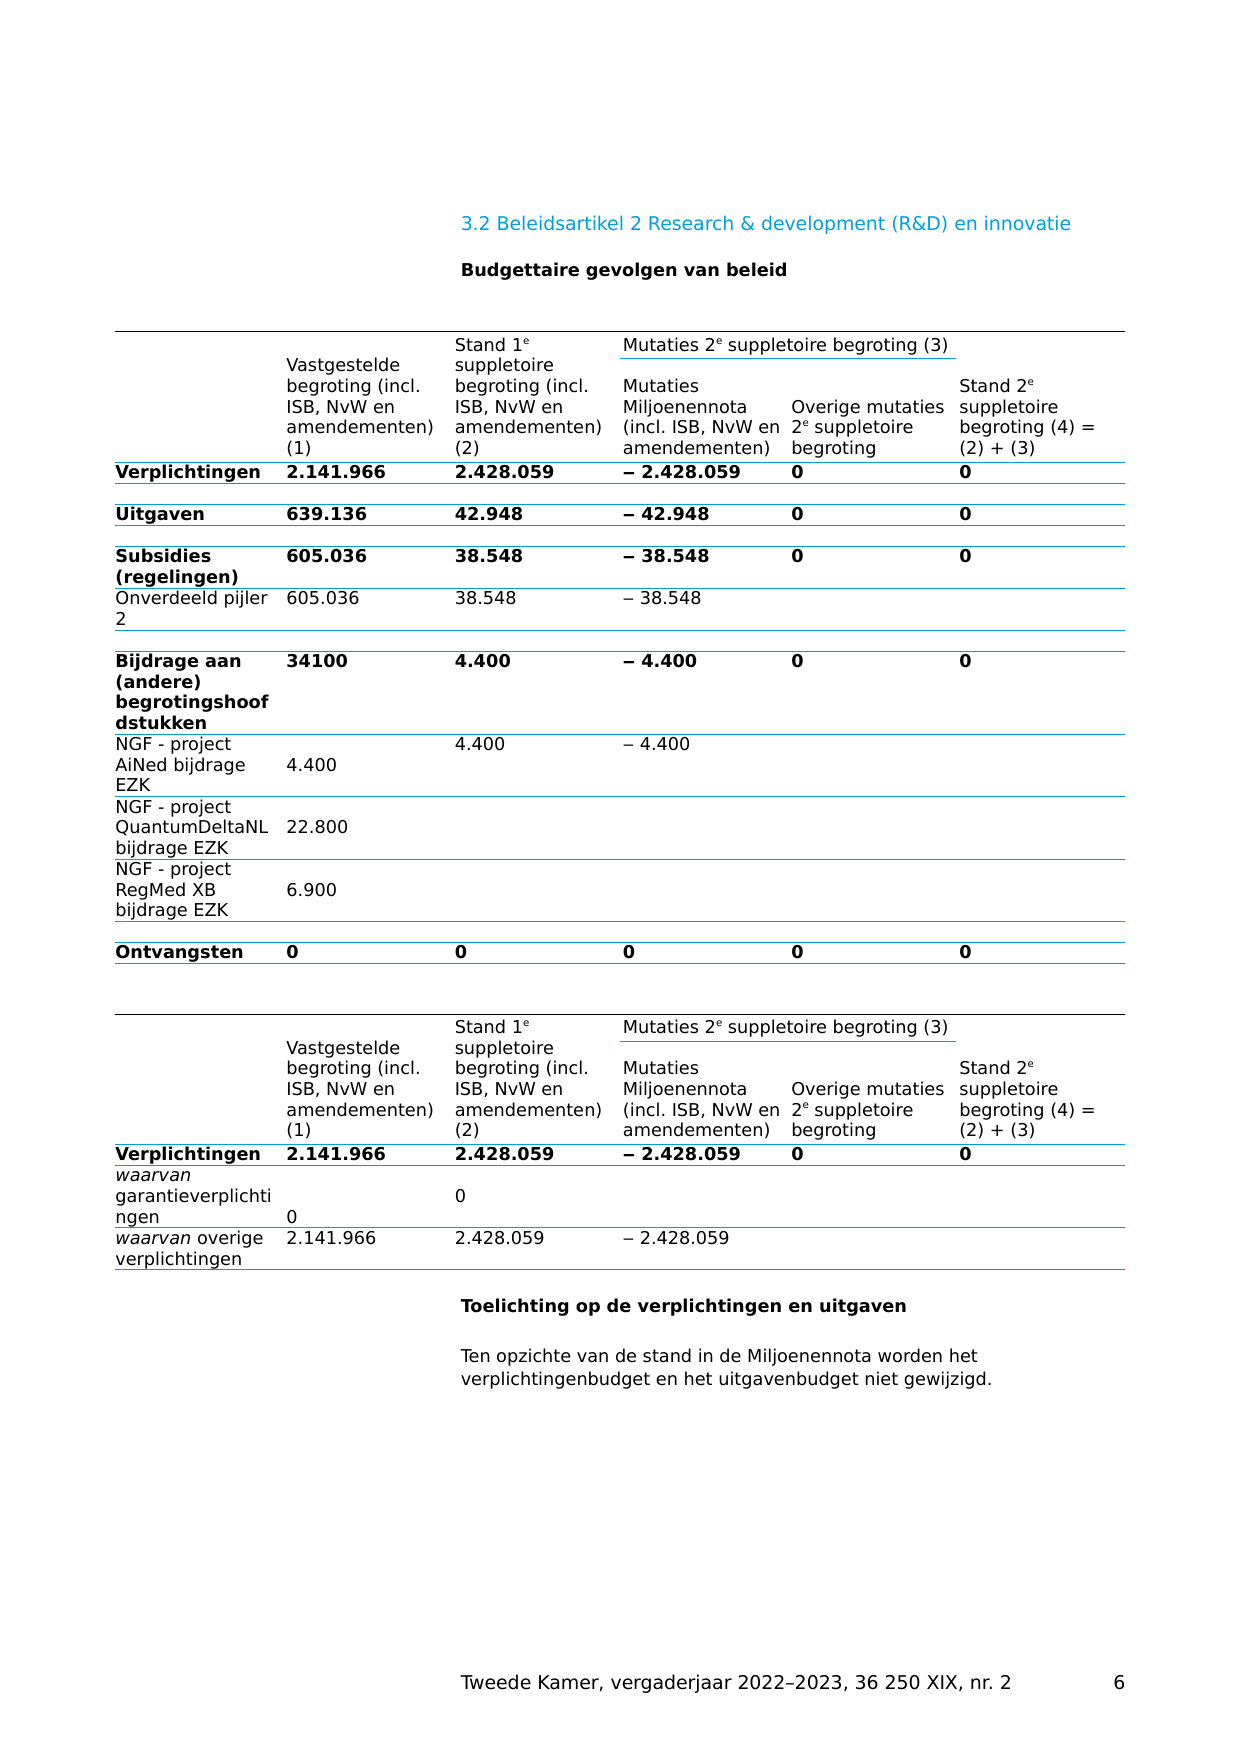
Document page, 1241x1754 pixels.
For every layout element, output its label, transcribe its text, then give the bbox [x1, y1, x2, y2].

table_cell [115, 484, 283, 504]
table_cell 0 [283, 943, 452, 963]
table_cell Overige mutaties 2e suppletoire begroting [788, 1042, 956, 1144]
table_cell ‒ 42.948 [620, 505, 788, 525]
table_cell [452, 484, 620, 504]
table_cell [956, 922, 1125, 942]
table_cell [620, 526, 788, 546]
table_cell Bijdrage aan (andere) begrotingshoofdstukken [115, 652, 283, 734]
table_cell [283, 484, 452, 504]
table_cell [452, 922, 620, 942]
table_cell 38.548 [452, 547, 620, 588]
table_cell [452, 797, 620, 858]
table_cell 4.400 [452, 735, 620, 796]
table_cell [620, 484, 788, 504]
table_cell [283, 631, 452, 651]
table_header Tabel 5 Budgettaire gevolgen van beleid art. 2 Research & development (R&D) en innovatie (Tweede suppletoire begroting) (bedragen x € 1.000) [115, 283, 1125, 331]
table_cell [956, 589, 1125, 629]
table_cell [956, 860, 1125, 921]
table_cell 605.036 [283, 589, 452, 629]
table_cell 2.428.059 [452, 1228, 620, 1269]
table_cell Verplichtingen [115, 1145, 283, 1165]
table_cell 0 [452, 1166, 620, 1227]
table_cell [620, 922, 788, 942]
table_cell [788, 797, 956, 858]
table_cell Mutaties Miljoenennota (incl. ISB, NvW en amendementen) [620, 1042, 788, 1144]
table_cell ‒ 2.428.059 [620, 1228, 788, 1269]
table_cell Vastgestelde begroting (incl. ISB, NvW en amendementen) (1) [283, 332, 452, 461]
table_cell 0 [956, 463, 1125, 482]
table_cell 34100 [283, 652, 452, 734]
table_cell [452, 631, 620, 651]
table_cell 639.136 [283, 505, 452, 525]
table_cell Overige mutaties 2e suppletoire begroting [788, 359, 956, 461]
table_cell Verplichtingen [115, 463, 283, 482]
table_cell 2.428.059 [452, 1145, 620, 1165]
table_cell 0 [956, 547, 1125, 588]
title 3.2 Beleidsartikel 2 Research & development (R&D) en innovatie [461, 213, 1125, 235]
table_cell [956, 735, 1125, 796]
table_cell [283, 922, 452, 942]
table_cell 0 [788, 652, 956, 734]
table_cell ‒ 2.428.059 [620, 1145, 788, 1165]
table_cell NGF - project RegMed XB bijdrage EZK [115, 860, 283, 921]
table_cell [620, 860, 788, 921]
table_cell [788, 735, 956, 796]
table_cell 0 [956, 1145, 1125, 1165]
table_cell Stand 1e suppletoire begroting (incl. ISB, NvW en amendementen) (2) [452, 1015, 620, 1144]
table_cell 22.800 [283, 797, 452, 858]
table_cell [956, 526, 1125, 546]
table_cell [788, 860, 956, 921]
table_cell [956, 631, 1125, 651]
table_cell 0 [788, 547, 956, 588]
table_cell Mutaties Miljoenennota (incl. ISB, NvW en amendementen) [620, 359, 788, 461]
table_cell [115, 922, 283, 942]
table_cell Stand 1e suppletoire begroting (incl. ISB, NvW en amendementen) (2) [452, 332, 620, 461]
table_cell 2.141.966 [283, 463, 452, 482]
table_cell [788, 589, 956, 629]
table_cell 2.141.966 [283, 1228, 452, 1269]
table_cell [956, 1228, 1125, 1269]
table_cell Ontvangsten [115, 943, 283, 963]
table_cell 2.141.966 [283, 1145, 452, 1165]
table_cell [620, 631, 788, 651]
table_cell waarvan garantieverplichtingen [115, 1166, 283, 1227]
table_cell [788, 922, 956, 942]
table_cell [115, 1015, 283, 1144]
table_cell Stand 2e suppletoire begroting (4) = (2) + (3) [956, 332, 1125, 461]
table_cell ‒ 38.548 [620, 547, 788, 588]
table_cell [788, 484, 956, 504]
table_cell 0 [788, 463, 956, 482]
table_cell 2.428.059 [452, 463, 620, 482]
table_cell 4.400 [452, 652, 620, 734]
table_cell Vastgestelde begroting (incl. ISB, NvW en amendementen) (1) [283, 1015, 452, 1144]
table_cell ‒ 4.400 [620, 652, 788, 734]
table_cell 0 [788, 505, 956, 525]
table_cell [115, 526, 283, 546]
table_cell ‒ 38.548 [620, 589, 788, 629]
table_cell [115, 631, 283, 651]
text Toelichting op de verplichtingen en uitgaven [461, 1294, 1125, 1317]
table_cell 38.548 [452, 589, 620, 629]
table_cell 0 [788, 943, 956, 963]
table_cell NGF - project AiNed bijdrage EZK [115, 735, 283, 796]
table_cell 0 [452, 943, 620, 963]
table_cell 0 [956, 505, 1125, 525]
table_cell [452, 526, 620, 546]
table_cell ‒ 2.428.059 [620, 463, 788, 482]
table_cell [620, 1166, 788, 1227]
text Budgettaire gevolgen van beleid [461, 258, 1125, 281]
table_cell 0 [620, 943, 788, 963]
table_cell Stand 2e suppletoire begroting (4) = (2) + (3) [956, 1015, 1125, 1144]
table_cell Mutaties 2e suppletoire begroting (3) [620, 332, 956, 358]
table_cell [956, 1166, 1125, 1227]
table_cell 605.036 [283, 547, 452, 588]
table_cell waarvan overige verplichtingen [115, 1228, 283, 1269]
table_cell Mutaties 2e suppletoire begroting (3) [620, 1015, 956, 1041]
table_cell [788, 526, 956, 546]
table_cell [115, 332, 283, 461]
table_cell Uitgaven [115, 505, 283, 525]
table_cell [788, 631, 956, 651]
table_header Tabel 6 Uitsplitsing verplichtingen (bedragen x € 1.000) [115, 989, 1125, 1014]
text Ten opzichte van de stand in de Miljoenennota worden het verplichtingenbudget en het uitgavenbudget niet gewijzigd. [461, 1344, 1125, 1390]
table_cell [788, 1228, 956, 1269]
table_cell [620, 797, 788, 858]
table_cell [283, 526, 452, 546]
table_cell Subsidies (regelingen) [115, 547, 283, 588]
table_cell 0 [956, 943, 1125, 963]
table_cell ‒ 4.400 [620, 735, 788, 796]
table_cell 0 [283, 1166, 452, 1227]
table_cell Onverdeeld pijler 2 [115, 589, 283, 629]
table_cell 0 [788, 1145, 956, 1165]
table_cell [452, 860, 620, 921]
table_cell 42.948 [452, 505, 620, 525]
table_cell 6.900 [283, 860, 452, 921]
table_cell 0 [956, 652, 1125, 734]
table_cell NGF - project QuantumDeltaNL bijdrage EZK [115, 797, 283, 858]
table_cell 4.400 [283, 735, 452, 796]
table_cell [956, 797, 1125, 858]
table_cell [788, 1166, 956, 1227]
table_cell [956, 484, 1125, 504]
